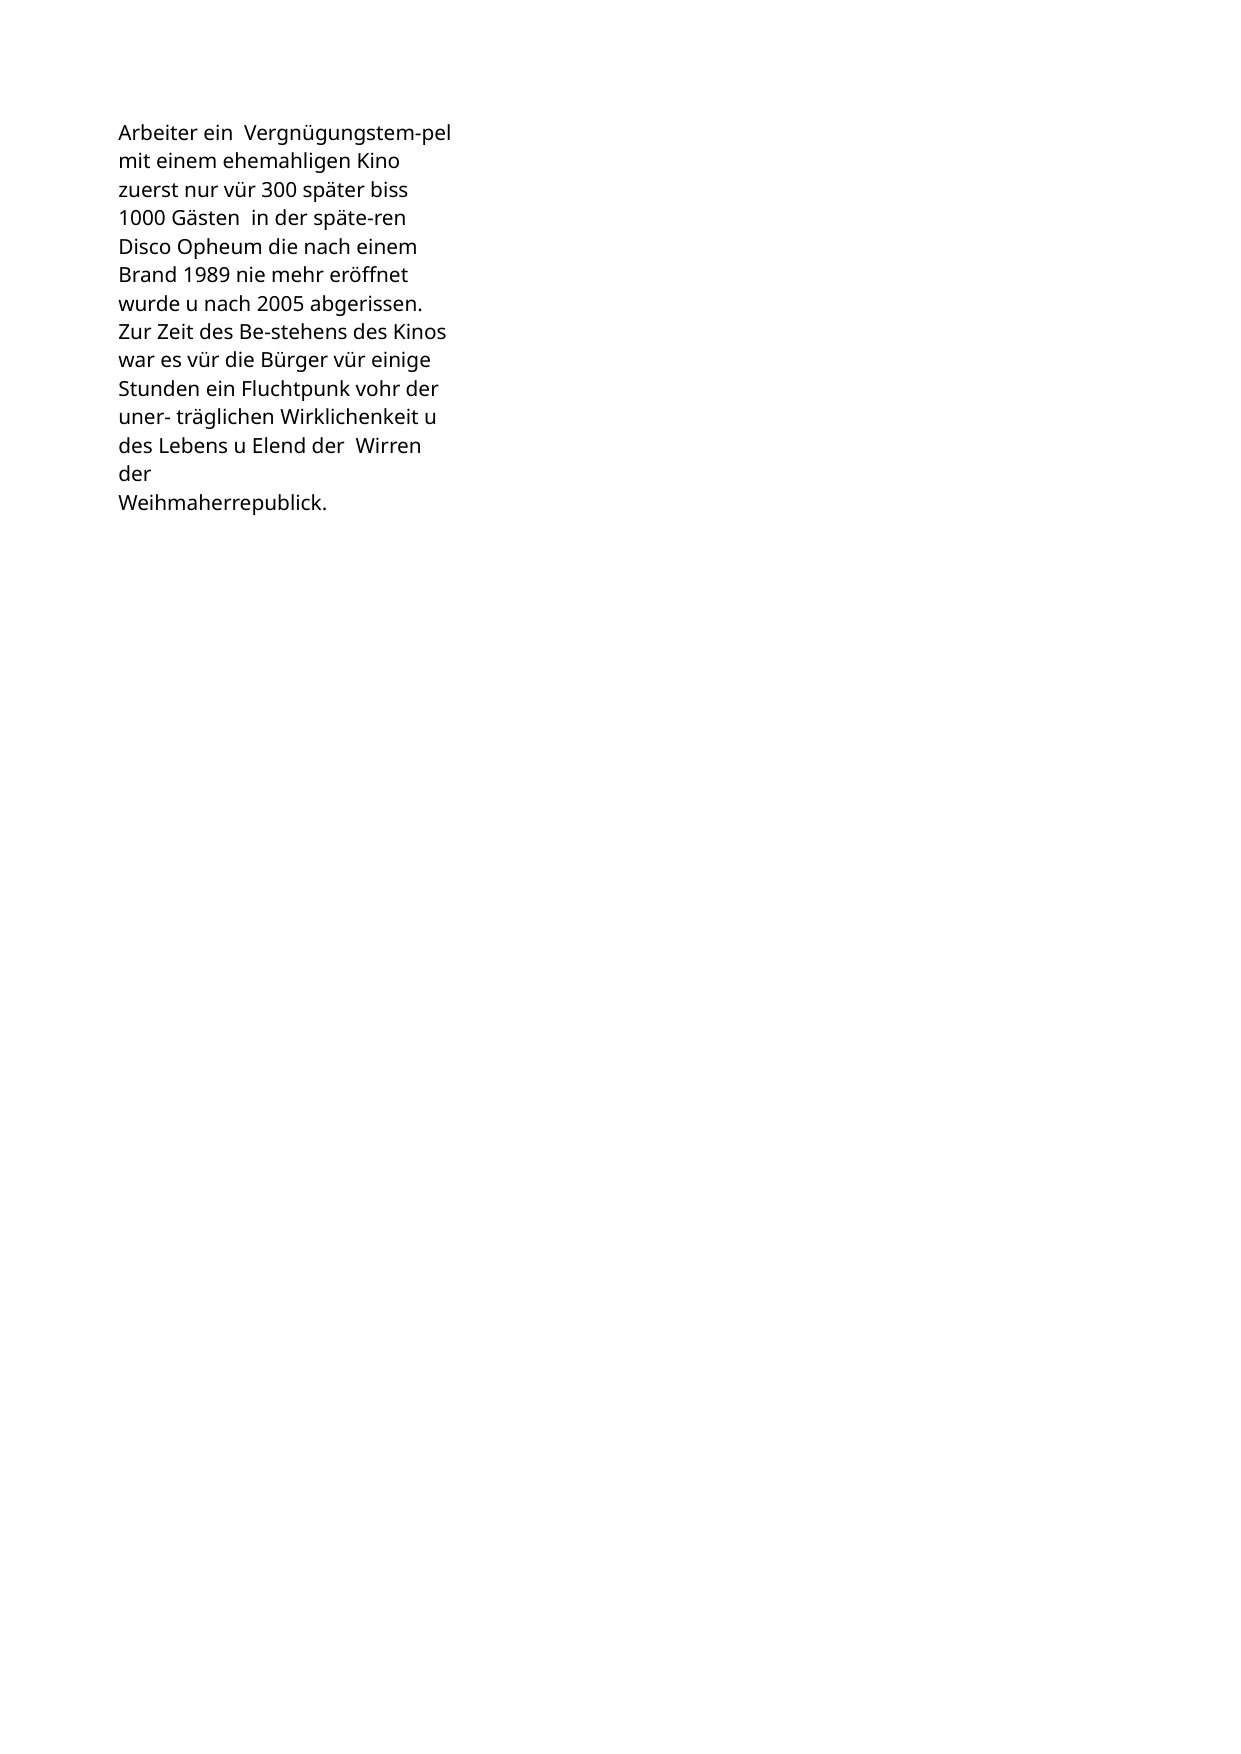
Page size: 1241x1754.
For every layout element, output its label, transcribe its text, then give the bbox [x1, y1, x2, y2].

text Arbeiter ein Vergnügungstem-pel mit einem ehemahligen Kino zuerst nur vür 300 später biss 1000 Gästen in der späte-ren Disco Opheum die nach einem Brand 1989 nie mehr eröffnet wurde u nach 2005 abgerissen. Zur Zeit des Be-stehens des Kinos war es vür die Bürger vür einige Stunden ein Fluchtpunk vohr der uner- träglichen Wirklichenkeit u des Lebens u Elend der Wirren der [118, 118, 453, 488]
text Weihmaherrepublick. [118, 488, 453, 516]
